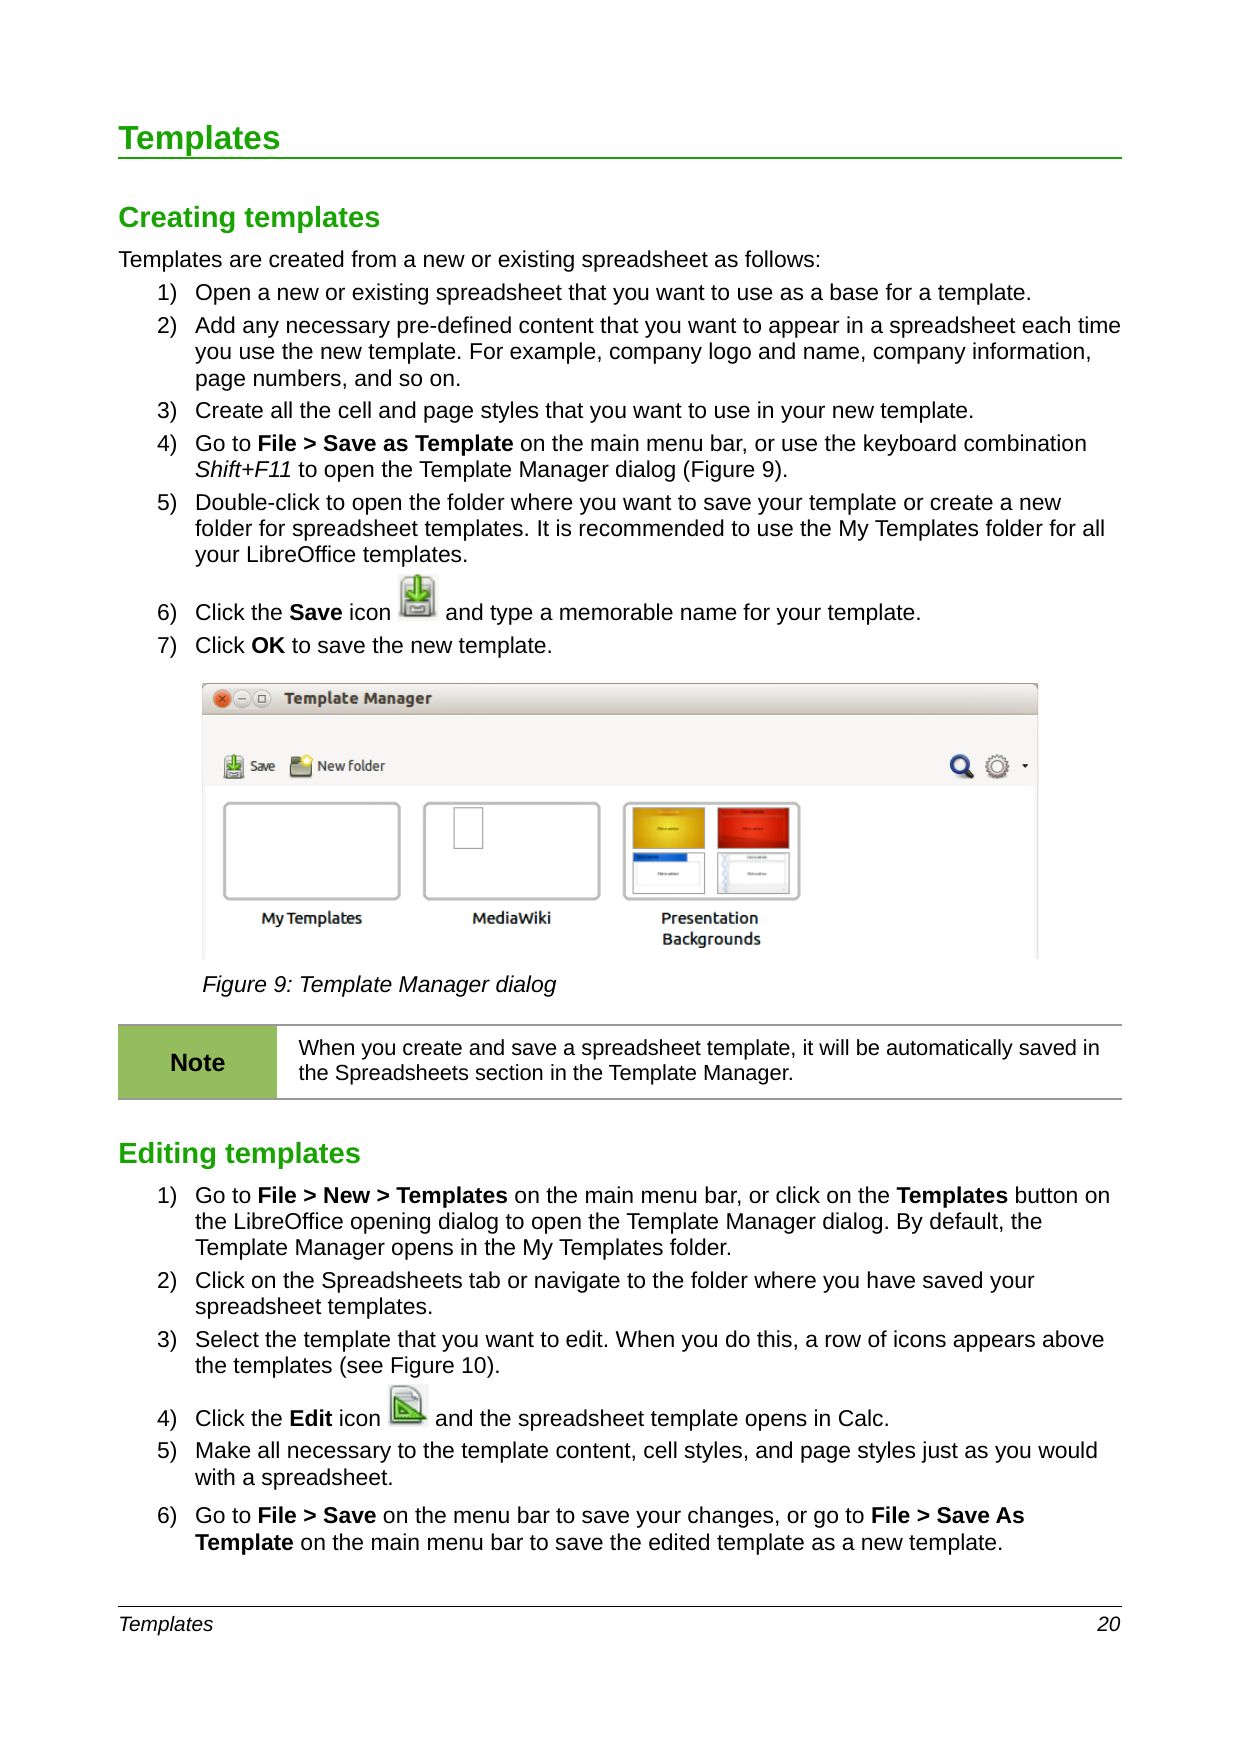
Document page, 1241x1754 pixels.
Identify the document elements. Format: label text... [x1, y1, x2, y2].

list Templates are created from a new or existing spreadsheet as follows: [118, 246, 1122, 273]
subtitle Creating templates [118, 201, 1122, 234]
list Double-click to open the folder where you want to save your template or create a new folder for spreadsheet templates. It is recommended to use the My Templates folder for all your LibreOffice templates. [177, 489, 1122, 568]
subtitle Templates [118, 118, 1122, 157]
list Click OK to save the new template. [177, 632, 1122, 658]
picture [397, 574, 439, 621]
list Click on the Spreadsheets tab or navigate to the folder where you have saved your spreadsheet templates. [177, 1267, 1122, 1319]
list Make all necessary to the template content, cell styles, and page styles just as you would with a spreadsheet. [177, 1437, 1122, 1490]
list Create all the cell and page styles that you want to use in your new template. [177, 397, 1122, 423]
table_header Note [118, 1026, 277, 1098]
list Click the Edit icon and the spreadsheet template opens in Calc. [177, 1385, 1122, 1431]
list Go to File > New > Templates on the main menu bar, or click on the Templates button on the LibreOffice opening dialog to open the Template Manager dialog. By default, the Template Manager opens in the My Templates folder. [177, 1182, 1122, 1261]
picture [202, 683, 1039, 959]
list Select the template that you want to edit. When you do this, a row of icons appears above the templates (see Figure 10). [177, 1326, 1122, 1378]
text Figure 9: Template Manager dialog [202, 971, 1038, 997]
table_header When you create and save a spreadsheet template, it will be automatically saved in the Spreadsheets section in the Template Manager. [277, 1026, 1122, 1098]
picture [387, 1384, 429, 1427]
subtitle Editing templates [118, 1136, 1122, 1169]
list Open a new or existing spreadsheet that you want to use as a base for a template. [177, 279, 1122, 306]
list Add any necessary pre-defined content that you want to appear in a spreadsheet each time you use the new template. For example, company logo and name, company information, page numbers, and so on. [177, 312, 1122, 391]
list Click the Save icon and type a memorable name for your template. [177, 574, 1122, 626]
list Go to File > Save on the menu bar to save your changes, or go to File > Save As Template on the main menu bar to save the edited template as a new template. [177, 1502, 1122, 1555]
list Go to File > Save as Template on the main menu bar, or use the keyboard combination Shift+F11 to open the Template Manager dialog (Figure 9). [177, 430, 1122, 482]
